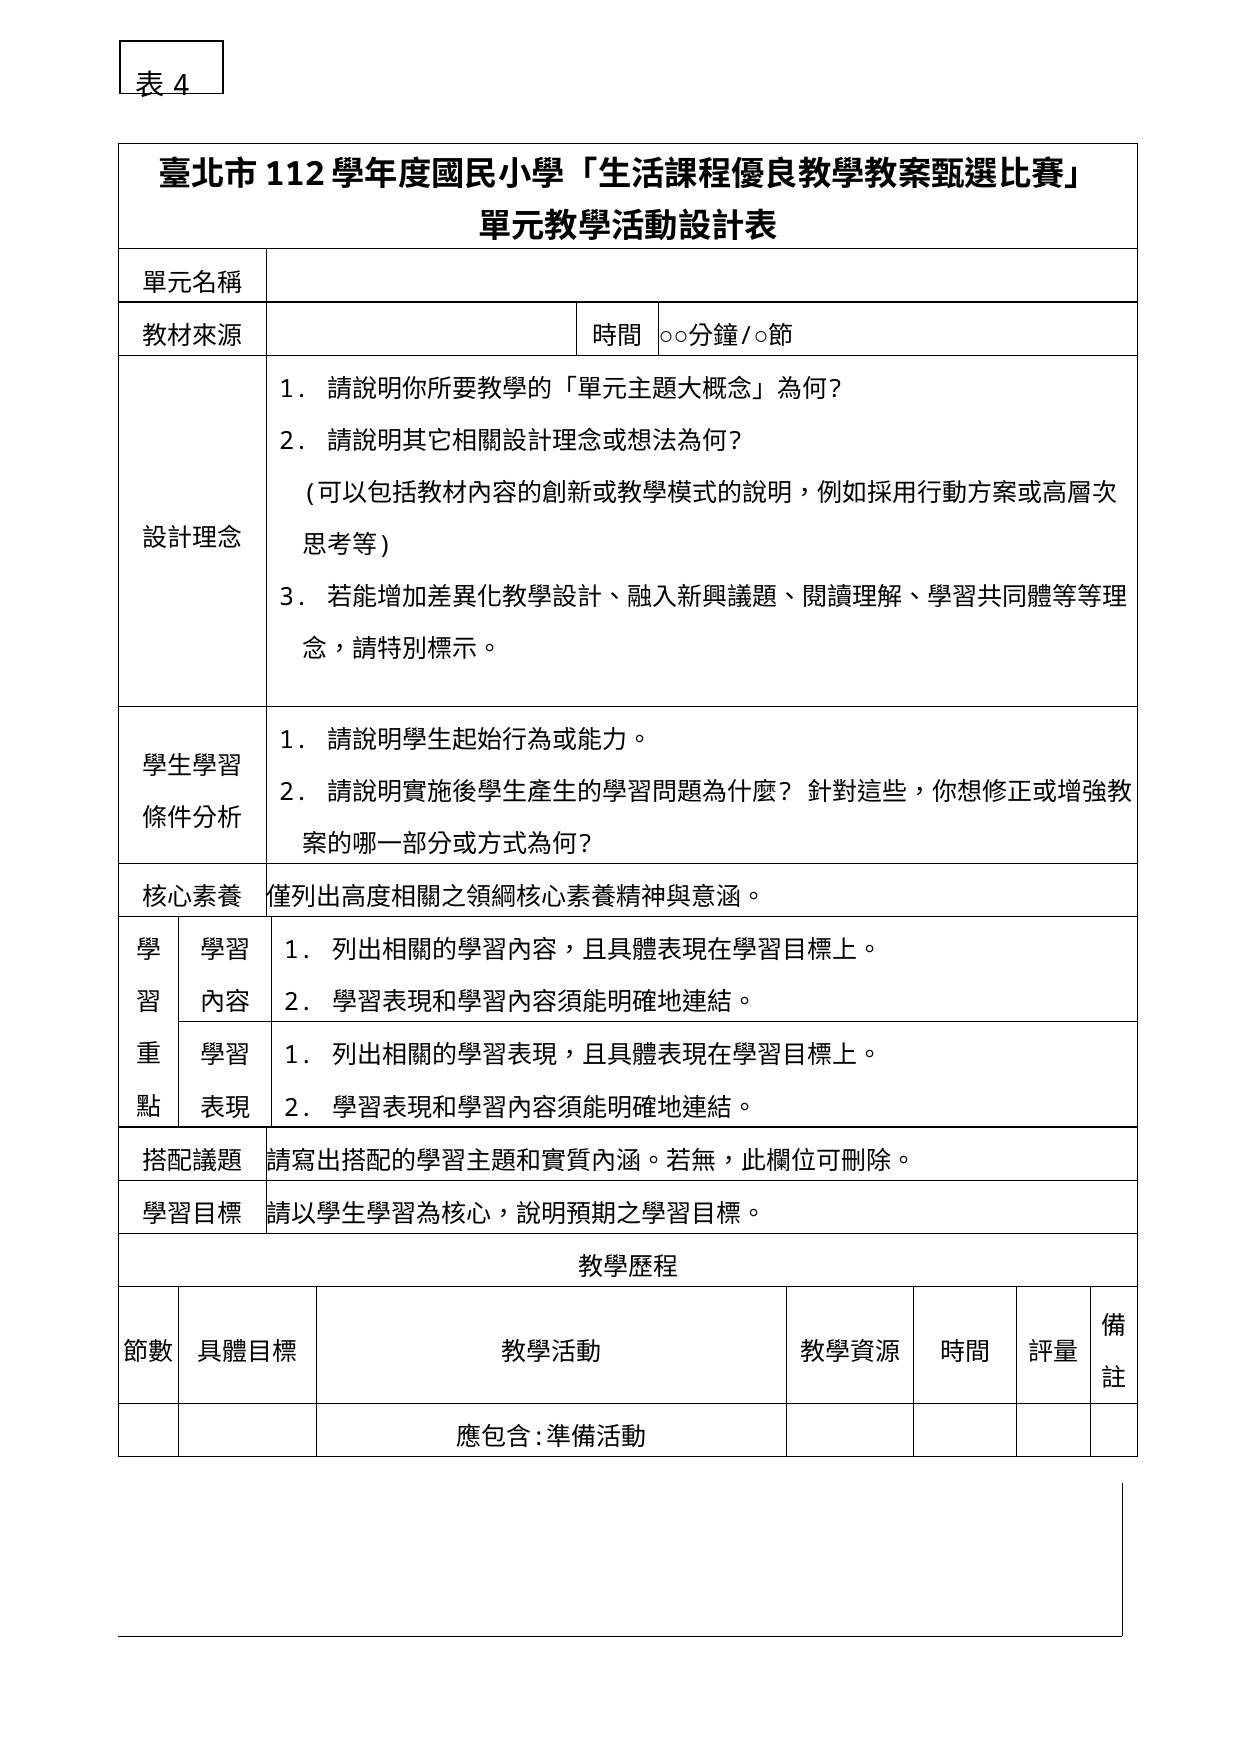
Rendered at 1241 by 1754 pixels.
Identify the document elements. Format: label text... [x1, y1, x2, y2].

table_cell 請說明你所要教學的「單元主題大概念」為何? 請說明其它相關設計理念或想法為何? (可以包括教材內容的創新或教學模式的說明，例如採用行動方案或高層次思考等) 若能增加差異化教學設計、融入新興議題、閱讀理解、學習共同體等等理念，請特別標示。 [267, 356, 1137, 706]
table_cell [119, 1404, 178, 1456]
table_cell [787, 1404, 913, 1456]
table_cell 請說明學生起始行為或能力。 請說明實施後學生產生的學習問題為什麼? 針對這些，你想修正或增強教案的哪一部分或方式為何? [267, 707, 1137, 863]
table_cell 學生學習 條件分析 [119, 707, 266, 863]
table_cell 學 習 重 點 [119, 917, 178, 1126]
table_cell [1091, 1404, 1137, 1456]
table_cell [1017, 1404, 1090, 1456]
table_cell 學習 表現 [179, 1022, 271, 1126]
table_header 臺北市112學年度國民小學「生活課程優良教學教案甄選比賽」 單元教學活動設計表 [119, 144, 1137, 248]
table_cell 單元名稱 [119, 249, 266, 301]
table_cell 時間 [914, 1287, 1016, 1403]
table_cell 教學歷程 [119, 1234, 1137, 1286]
table_cell 教材來源 [119, 303, 266, 354]
table_cell [179, 1404, 316, 1456]
table_cell 核心素養 [119, 864, 266, 916]
table_cell 請以學生學習為核心，說明預期之學習目標。 [267, 1181, 1137, 1233]
table_cell 列出相關的學習表現，且具體表現在學習目標上。 學習表現和學習內容須能明確地連結。 [272, 1022, 1137, 1126]
table_cell 搭配議題 [119, 1128, 266, 1179]
table_cell 學習 內容 [179, 917, 271, 1021]
table_cell [914, 1404, 1016, 1456]
table_cell 教學活動 [317, 1287, 786, 1403]
table_cell 備註 [1091, 1287, 1137, 1403]
table_cell 學習目標 [119, 1181, 266, 1233]
table_cell 教學資源 [787, 1287, 913, 1403]
table_cell 時間 [577, 303, 658, 354]
table_cell 列出相關的學習內容，且具體表現在學習目標上。 學習表現和學習內容須能明確地連結。 [272, 917, 1137, 1021]
table_cell [267, 249, 1137, 301]
table_cell 評量 [1017, 1287, 1090, 1403]
table_cell 具體目標 [179, 1287, 316, 1403]
table_cell 設計理念 [119, 356, 266, 706]
table_cell 請寫出搭配的學習主題和實質內涵。若無，此欄位可刪除。 [267, 1128, 1137, 1179]
table_cell ○○分鐘/○節 [659, 303, 1137, 354]
table_cell 節數 [119, 1287, 178, 1403]
table_cell 僅列出高度相關之領綱核心素養精神與意涵。 [267, 864, 1137, 916]
table_cell [267, 303, 576, 354]
table_cell 應包含:準備活動 [317, 1404, 786, 1456]
